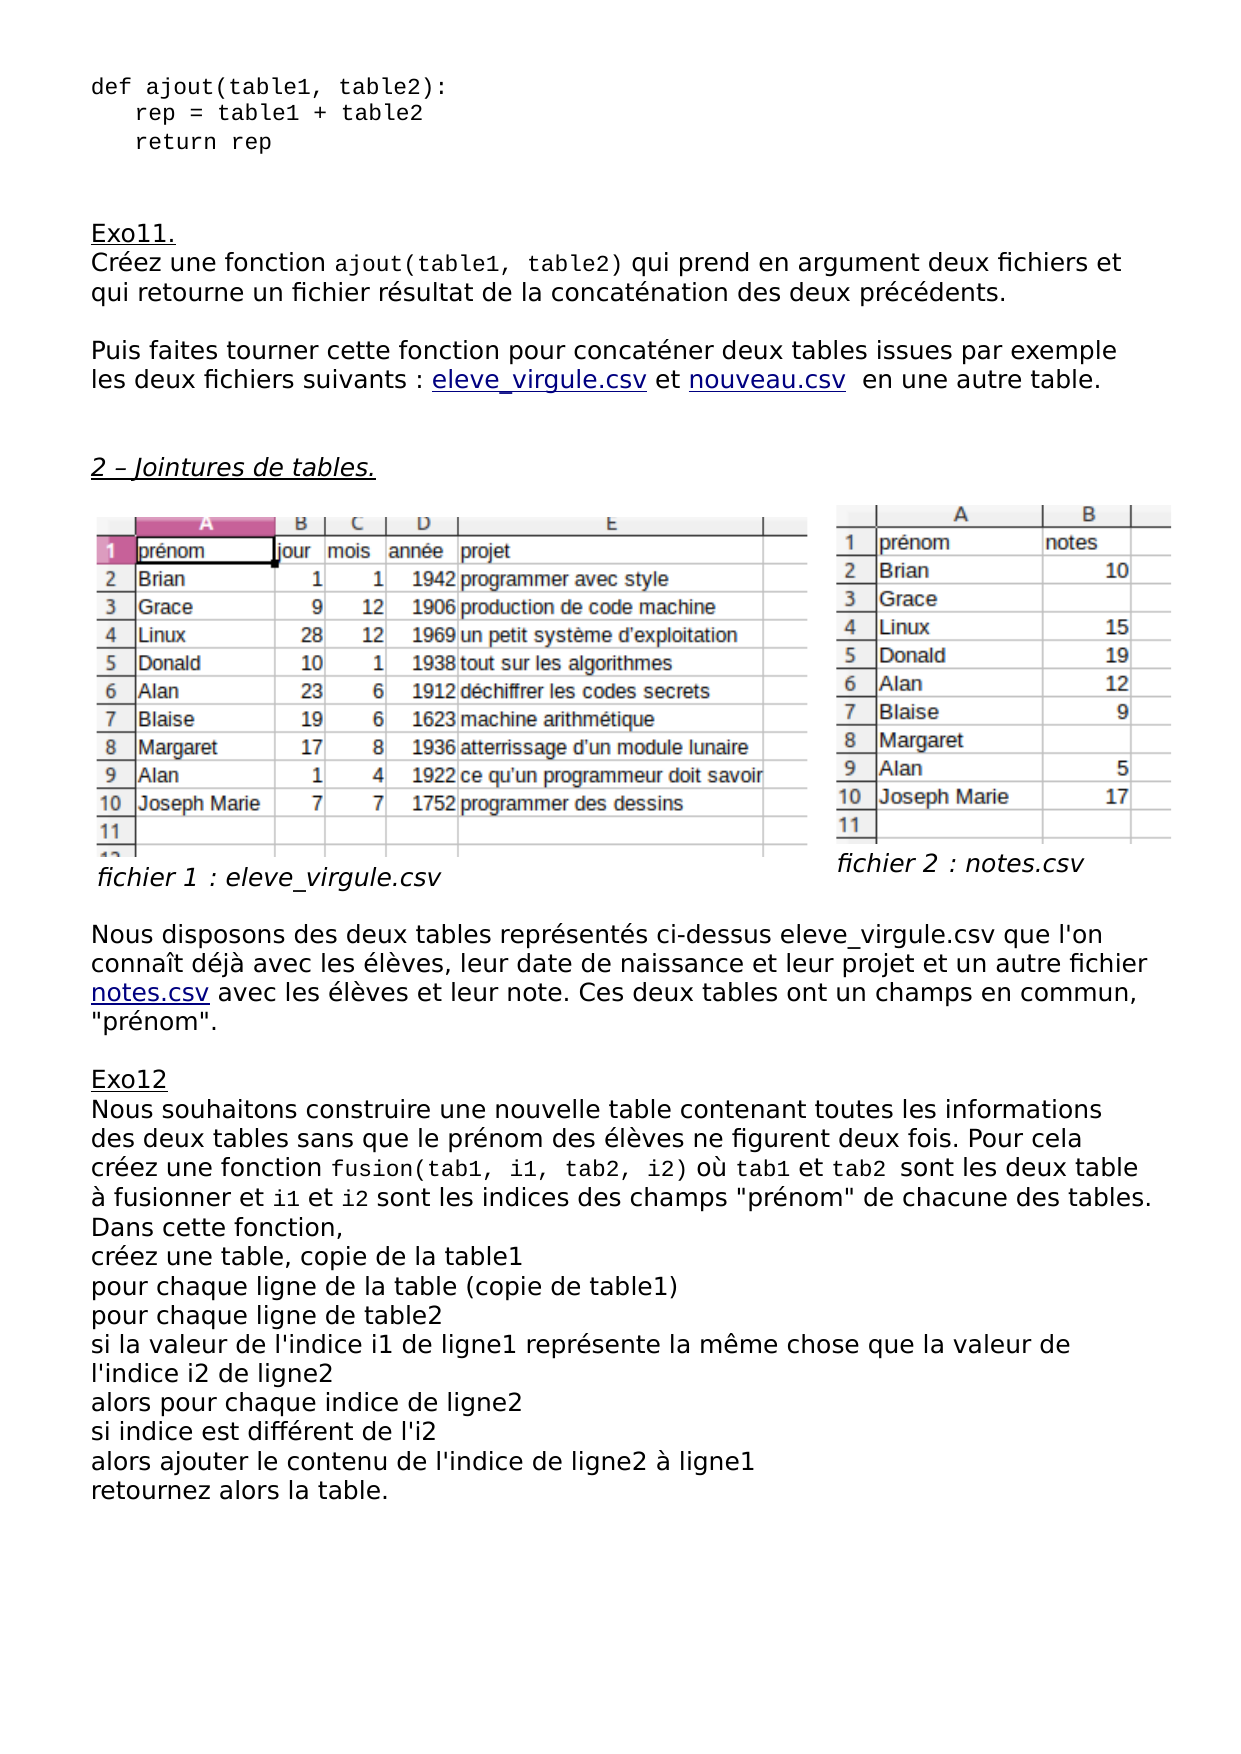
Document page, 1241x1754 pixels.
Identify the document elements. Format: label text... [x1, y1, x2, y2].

text rep = table1 + table2 [91, 101, 1153, 127]
text retournez alors la table. [91, 1476, 1153, 1505]
text 2 – Jointures de tables. [91, 453, 1153, 482]
text Nous disposons des deux tables représentés ci-dessus eleve_virgule.csv que l'on connaît déjà avec les élèves, leur date de naissance et leur projet et un autre fichier notes.csv avec les élèves et leur note. Ces deux tables ont un champs en commun, "prénom". [91, 920, 1153, 1036]
text créez une table, copie de la table1 [91, 1242, 1153, 1272]
text Créez une fonction ajout(table1, table2) qui prend en argument deux fichiers et qui retourne un fichier résultat de la concaténation des deux précédents. [91, 248, 1153, 307]
text Nous souhaitons construire une nouvelle table contenant toutes les informations des deux tables sans que le prénom des élèves ne figurent deux fois. Pour cela créez une fonction fusion(tab1, i1, tab2, i2) où tab1 et tab2 sont les deux table à fusionner et i1 et i2 sont les indices des champs "prénom" de chacune des tables. [91, 1095, 1153, 1213]
text si la valeur de l'indice i1 de ligne1 représente la même chose que la valeur de l'indice i2 de ligne2 [91, 1330, 1153, 1388]
text Exo12 [91, 1066, 1153, 1095]
text return rep [91, 131, 1153, 157]
text fichier 2 : notes.csv [836, 844, 1171, 878]
picture [96, 517, 808, 857]
text fichier 1 : eleve_virgule.csv [97, 857, 807, 892]
text Exo11. [91, 219, 1153, 248]
text Puis faites tourner cette fonction pour concaténer deux tables issues par exemple les deux fichiers suivants : eleve_virgule.csv et nouveau.csv en une autre table. [91, 336, 1153, 395]
text pour chaque ligne de la table (copie de table1) [91, 1272, 1153, 1301]
text si indice est différent de l'i2 [91, 1417, 1153, 1447]
text alors ajouter le contenu de l'indice de ligne2 à ligne1 [91, 1447, 1153, 1476]
text Dans cette fonction, [91, 1213, 1153, 1242]
text pour chaque ligne de table2 [91, 1301, 1153, 1330]
text alors pour chaque indice de ligne2 [91, 1388, 1153, 1417]
picture [836, 505, 1172, 844]
text def ajout(table1, table2): [91, 75, 1153, 101]
